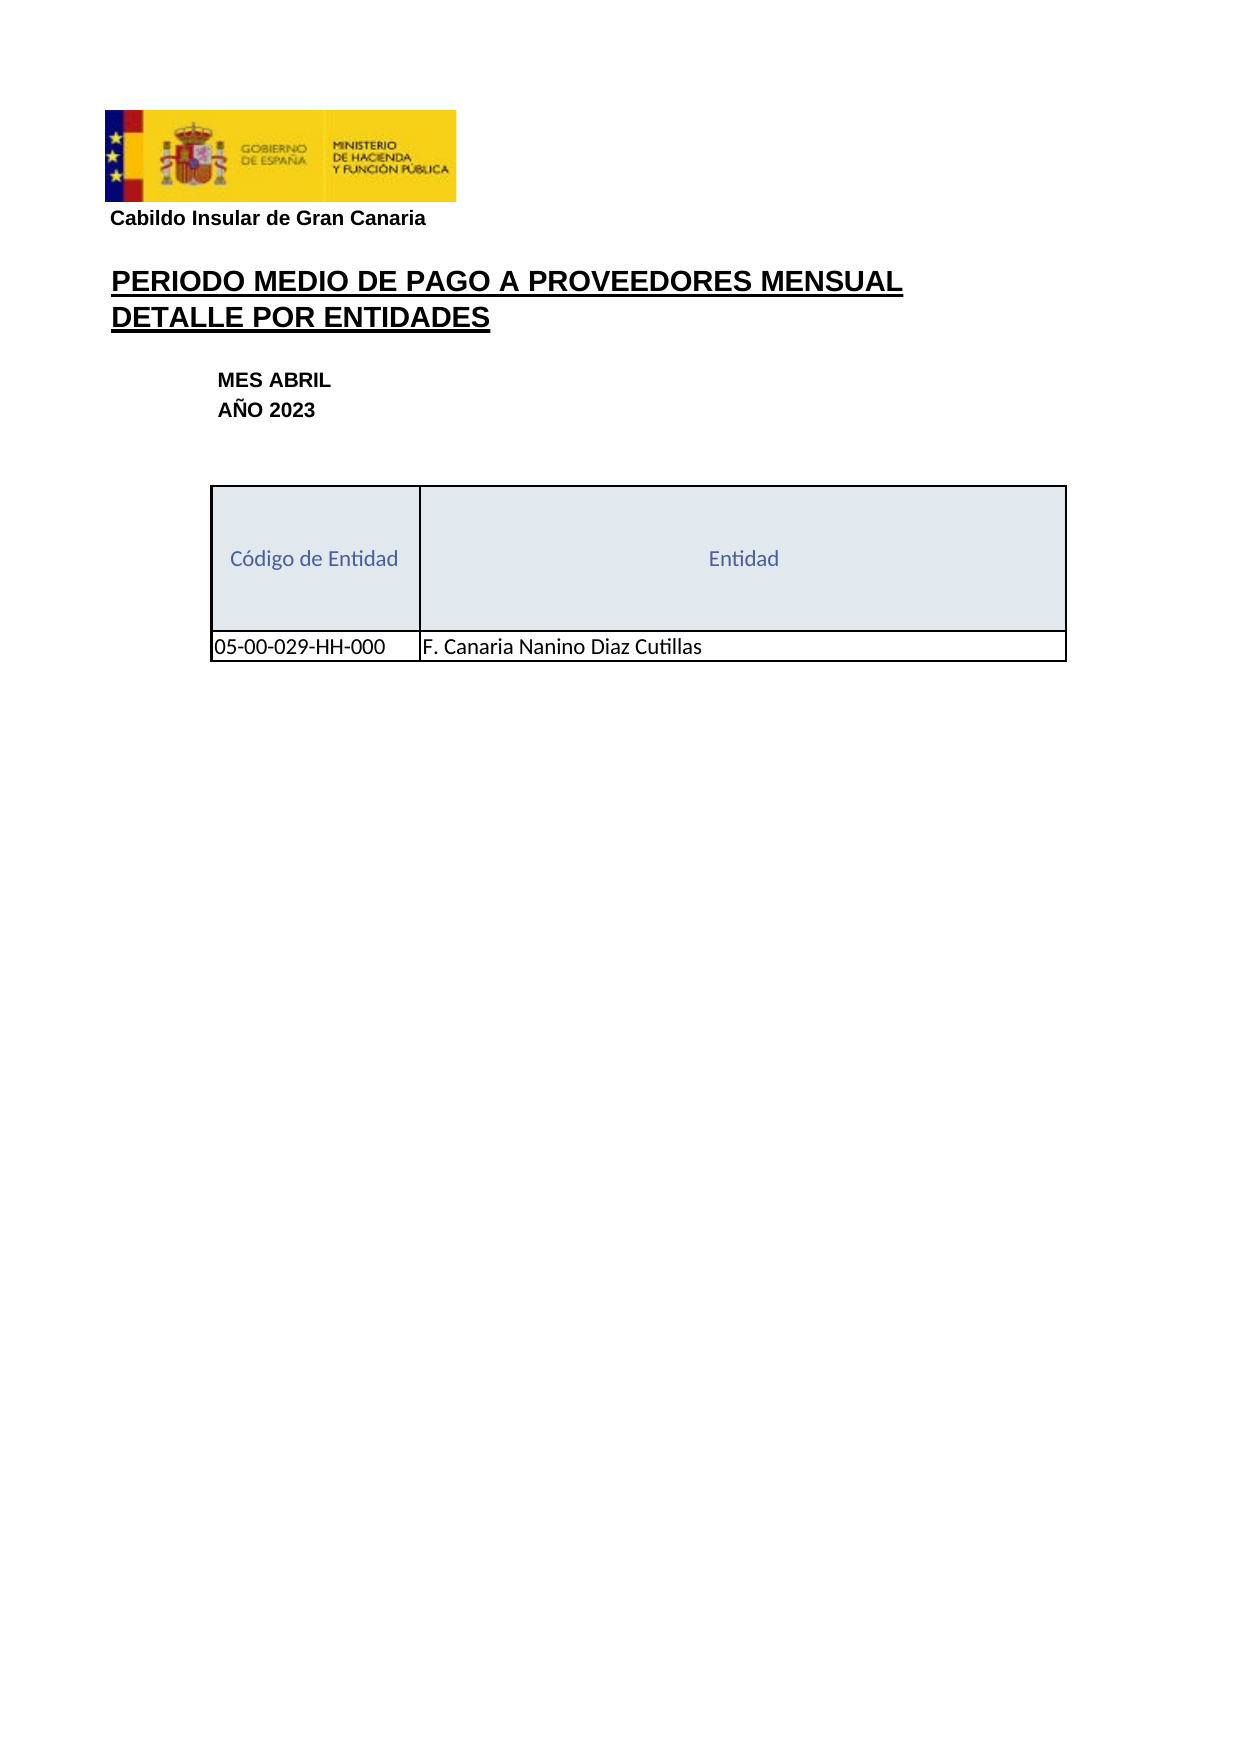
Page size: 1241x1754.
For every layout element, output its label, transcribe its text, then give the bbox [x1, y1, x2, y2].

text Cabildo Insular de Gran Canaria [110, 206, 1080, 229]
text MES ABRIL AÑO 2023 [217, 368, 331, 422]
table_header Entidad [421, 487, 1065, 630]
table_header Código de Entidad [213, 487, 419, 630]
table_cell F. Canaria Nanino Diaz Cutillas [421, 632, 1065, 660]
table_cell 05-00-029-HH-000 [213, 632, 419, 660]
picture [105, 110, 457, 202]
text PERIODO MEDIO DE PAGO A PROVEEDORES MENSUAL DETALLE POR ENTIDADES [111, 264, 907, 334]
